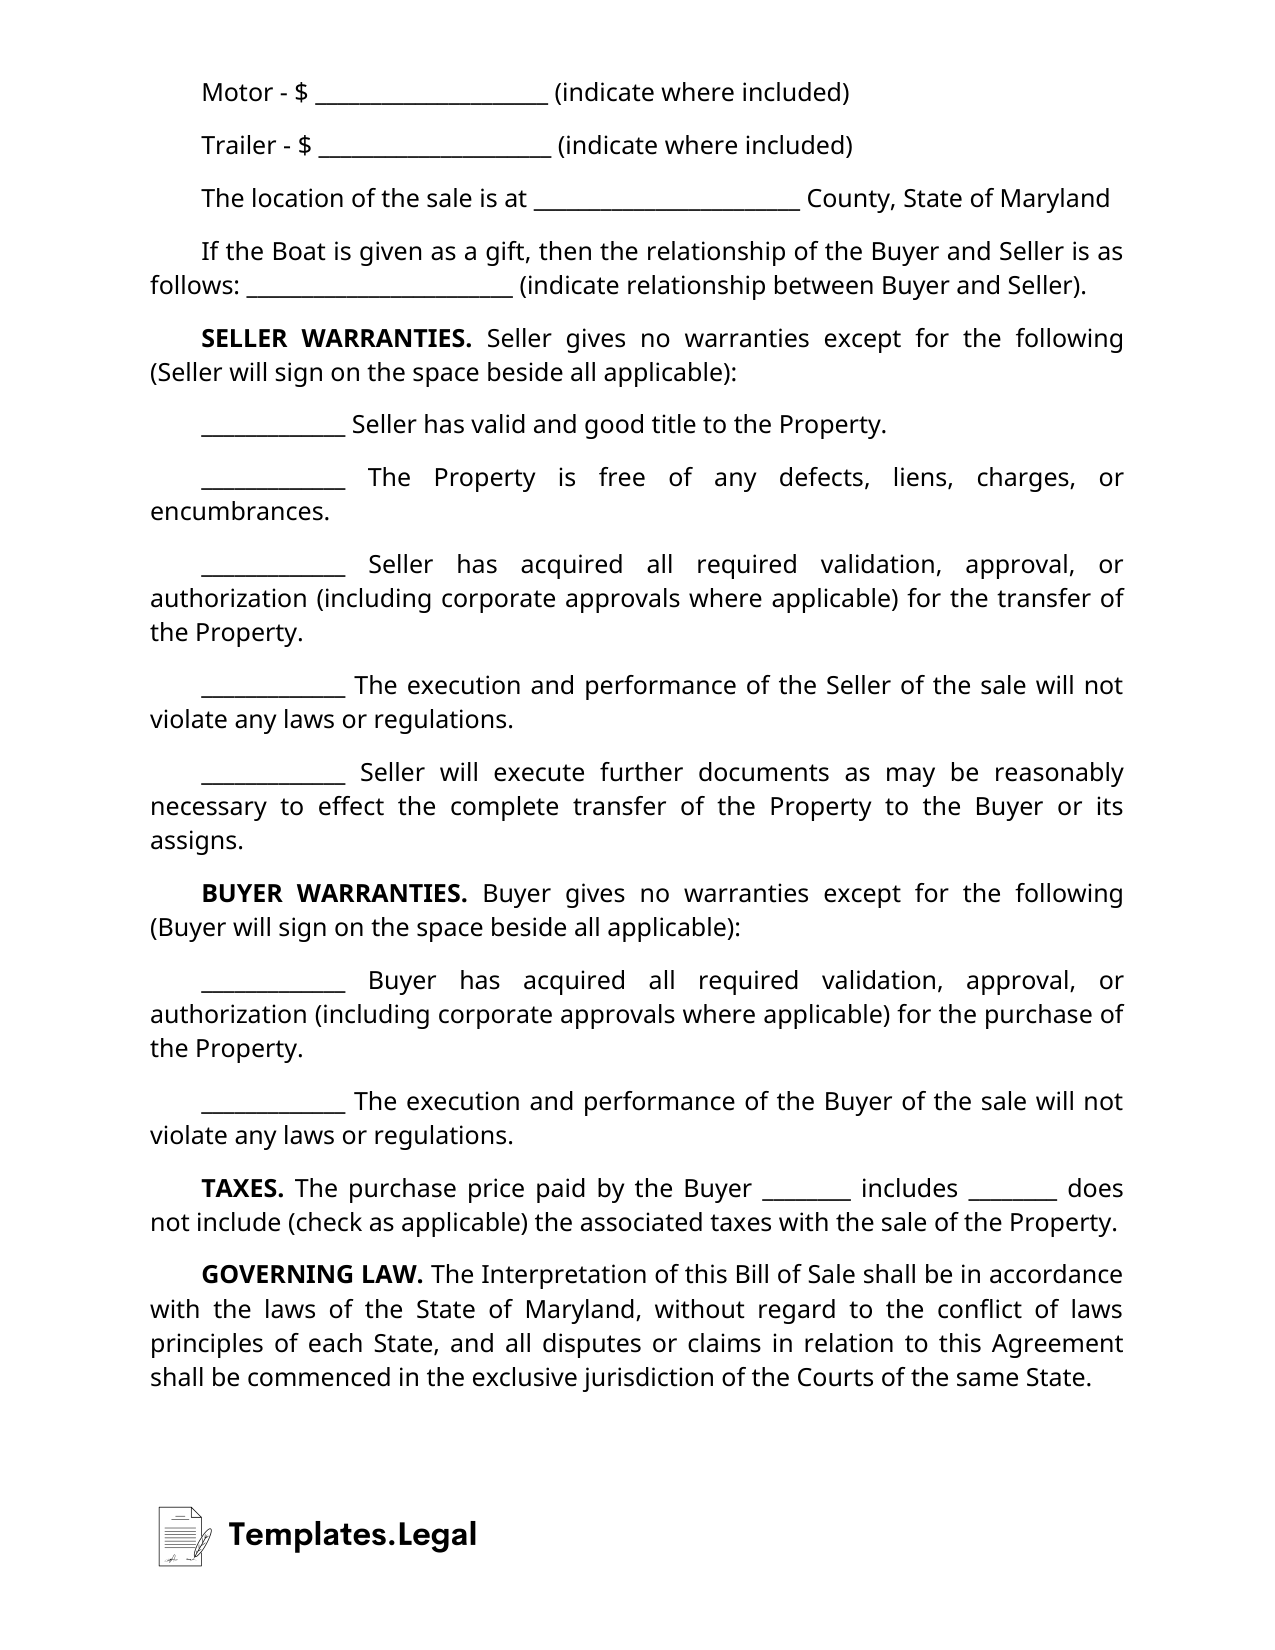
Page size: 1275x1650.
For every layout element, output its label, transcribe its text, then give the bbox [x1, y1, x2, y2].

text GOVERNING LAW. The Interpretation of this Bill of Sale shall be in accordance with the laws of the State of Maryland, without regard to the conflict of laws principles of each State, and all disputes or claims in relation to this Agreement shall be commenced in the exclusive jurisdiction of the Courts of the same State. [150, 1257, 1125, 1393]
text _____________ Seller has valid and good title to the Property. [150, 407, 1125, 441]
text TAXES. The purchase price paid by the Buyer ________ includes ________ does not include (check as applicable) the associated taxes with the sale of the Property. [150, 1170, 1125, 1238]
text Trailer - $ _____________________ (indicate where included) [150, 128, 1125, 162]
text BUYER WARRANTIES. Buyer gives no warranties except for the following (Buyer will sign on the space beside all applicable): [150, 876, 1125, 944]
text The location of the sale is at ________________________ County, State of Maryland [150, 181, 1125, 215]
text _____________ The Property is free of any defects, liens, charges, or encumbrances. [150, 460, 1125, 528]
text _____________ Seller has acquired all required validation, approval, or authorization (including corporate approvals where applicable) for the transfer of the Property. [150, 547, 1125, 649]
text Motor - $ _____________________ (indicate where included) [150, 75, 1125, 109]
text _____________ Seller will execute further documents as may be reasonably necessary to effect the complete transfer of the Property to the Buyer or its assigns. [150, 755, 1125, 857]
text _____________ The execution and performance of the Seller of the sale will not violate any laws or regulations. [150, 668, 1125, 736]
text If the Boat is given as a gift, then the relationship of the Buyer and Seller is as follows: ________________________ (indicate relationship between Buyer and Seller). [150, 233, 1125, 302]
text SELLER WARRANTIES. Seller gives no warranties except for the following (Seller will sign on the space beside all applicable): [150, 320, 1125, 388]
text _____________ The execution and performance of the Buyer of the sale will not violate any laws or regulations. [150, 1083, 1125, 1152]
text _____________ Buyer has acquired all required validation, approval, or authorization (including corporate approvals where applicable) for the purchase of the Property. [150, 962, 1125, 1065]
